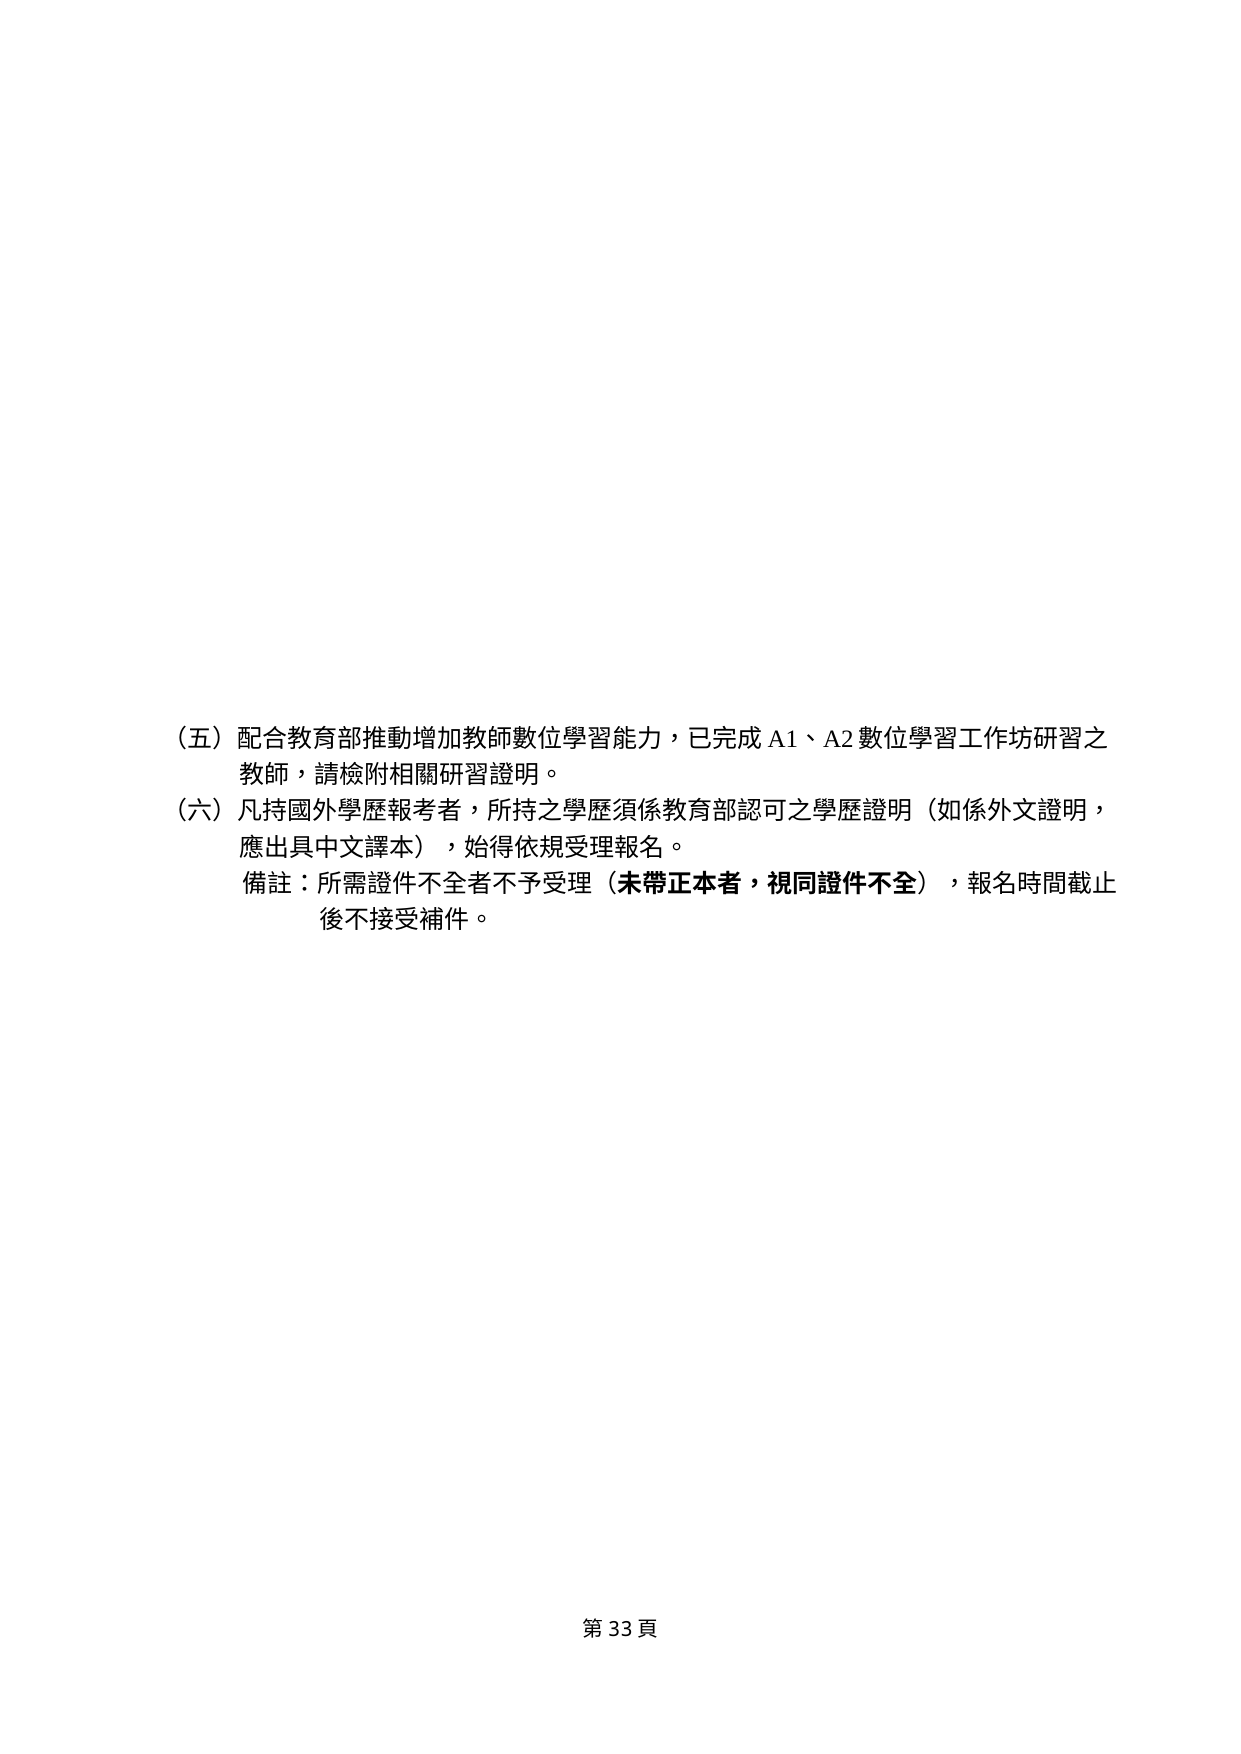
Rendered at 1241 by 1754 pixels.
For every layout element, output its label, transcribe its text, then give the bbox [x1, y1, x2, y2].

text 備註：所需證件不全者不予受理（未帶正本者，視同證件不全），報名時間截止後不接受補件。 [242, 863, 1122, 936]
text （六）凡持國外學歷報考者，所持之學歷須係教育部認可之學歷證明（如係外文證明，應出具中文譯本），始得依規受理報名。 [162, 791, 1122, 863]
text （五）配合教育部推動增加教師數位學習能力，已完成A1、A2數位學習工作坊研習之教師，請檢附相關研習證明。 [162, 718, 1122, 791]
